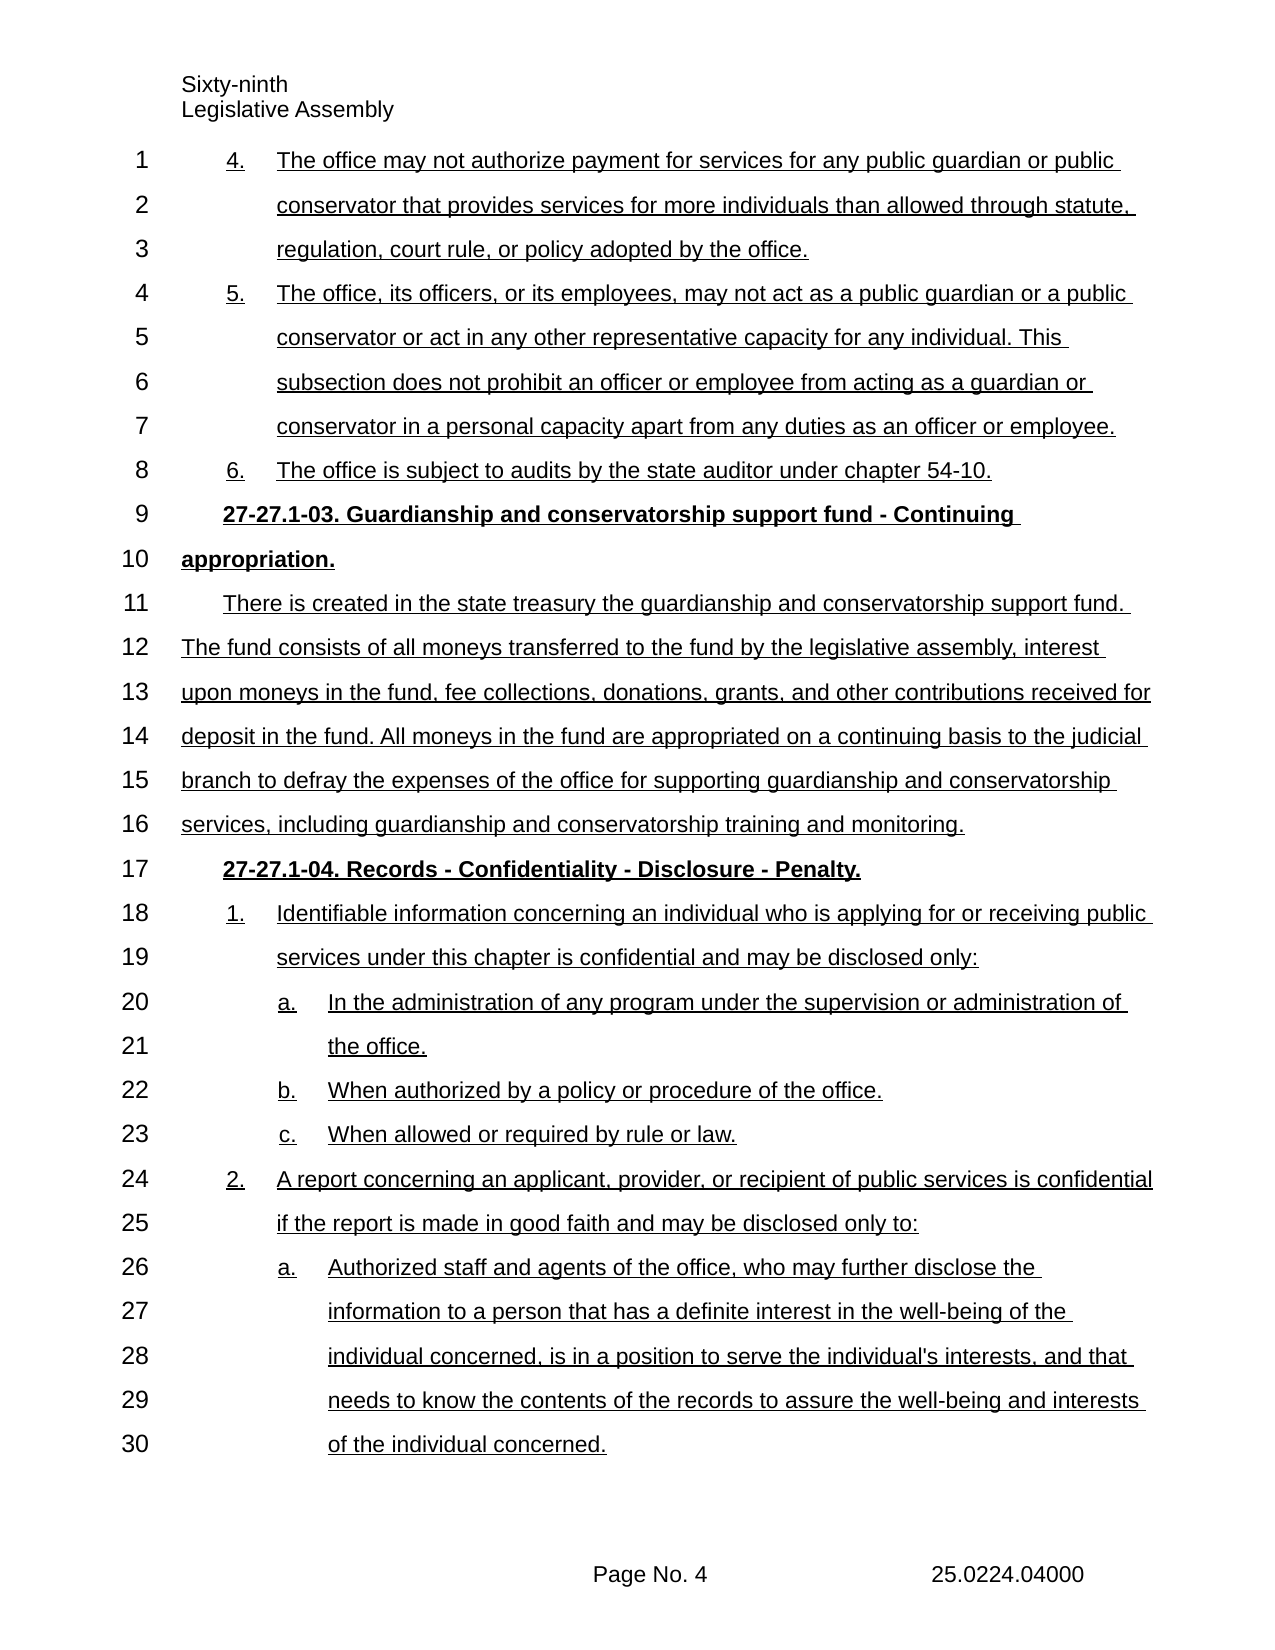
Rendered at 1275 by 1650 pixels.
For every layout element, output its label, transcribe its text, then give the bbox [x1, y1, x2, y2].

text 1. Identifiable information concerning an individual who is applying for or receiving public services under this chapter is confidential and may be disclosed only: [181, 886, 1154, 974]
text c. When allowed or required by rule or law. [181, 1107, 1154, 1152]
text 4. The office may not authorize payment for services for any public guardian or public conservator that provides services for more individuals than allowed through statute, regulation, court rule, or policy adopted by the office. [181, 133, 1154, 266]
text 2. A report concerning an applicant, provider, or recipient of public services is confidential if the report is made in good faith and may be disclosed only to: [181, 1152, 1154, 1240]
text b. When authorized by a policy or procedure of the office. [181, 1063, 1154, 1107]
subtitle 27‑27.1‑03. Guardianship and conservatorship support fund - Continuing appropriation. [181, 487, 1154, 576]
subtitle 27‑27.1‑04. Records - Confidentiality - Disclosure - Penalty. [181, 842, 1154, 886]
text 6. The office is subject to audits by the state auditor under chapter 54‑10. [181, 443, 1154, 487]
text 5. The office, its officers, or its employees, may not act as a public guardian or a public conservator or act in any other representative capacity for any individual. This subsection does not prohibit an officer or employee from acting as a guardian or conservator in a personal capacity apart from any duties as an officer or employee. [181, 266, 1154, 443]
text a. Authorized staff and agents of the office, who may further disclose the information to a person that has a definite interest in the well-being of the individual concerned, is in a position to serve the individual's interests, and that needs to know the contents of the records to assure the well-being and interests of the individual concerned. [181, 1240, 1154, 1461]
text There is created in the state treasury the guardianship and conservatorship support fund. The fund consists of all moneys transferred to the fund by the legislative assembly, interest upon moneys in the fund, fee collections, donations, grants, and other contributions received for deposit in the fund. All moneys in the fund are appropriated on a continuing basis to the judicial branch to defray the expenses of the office for supporting guardianship and conservatorship services, including guardianship and conservatorship training and monitoring. [181, 576, 1154, 842]
text a. In the administration of any program under the supervision or administration of the office. [181, 974, 1154, 1063]
